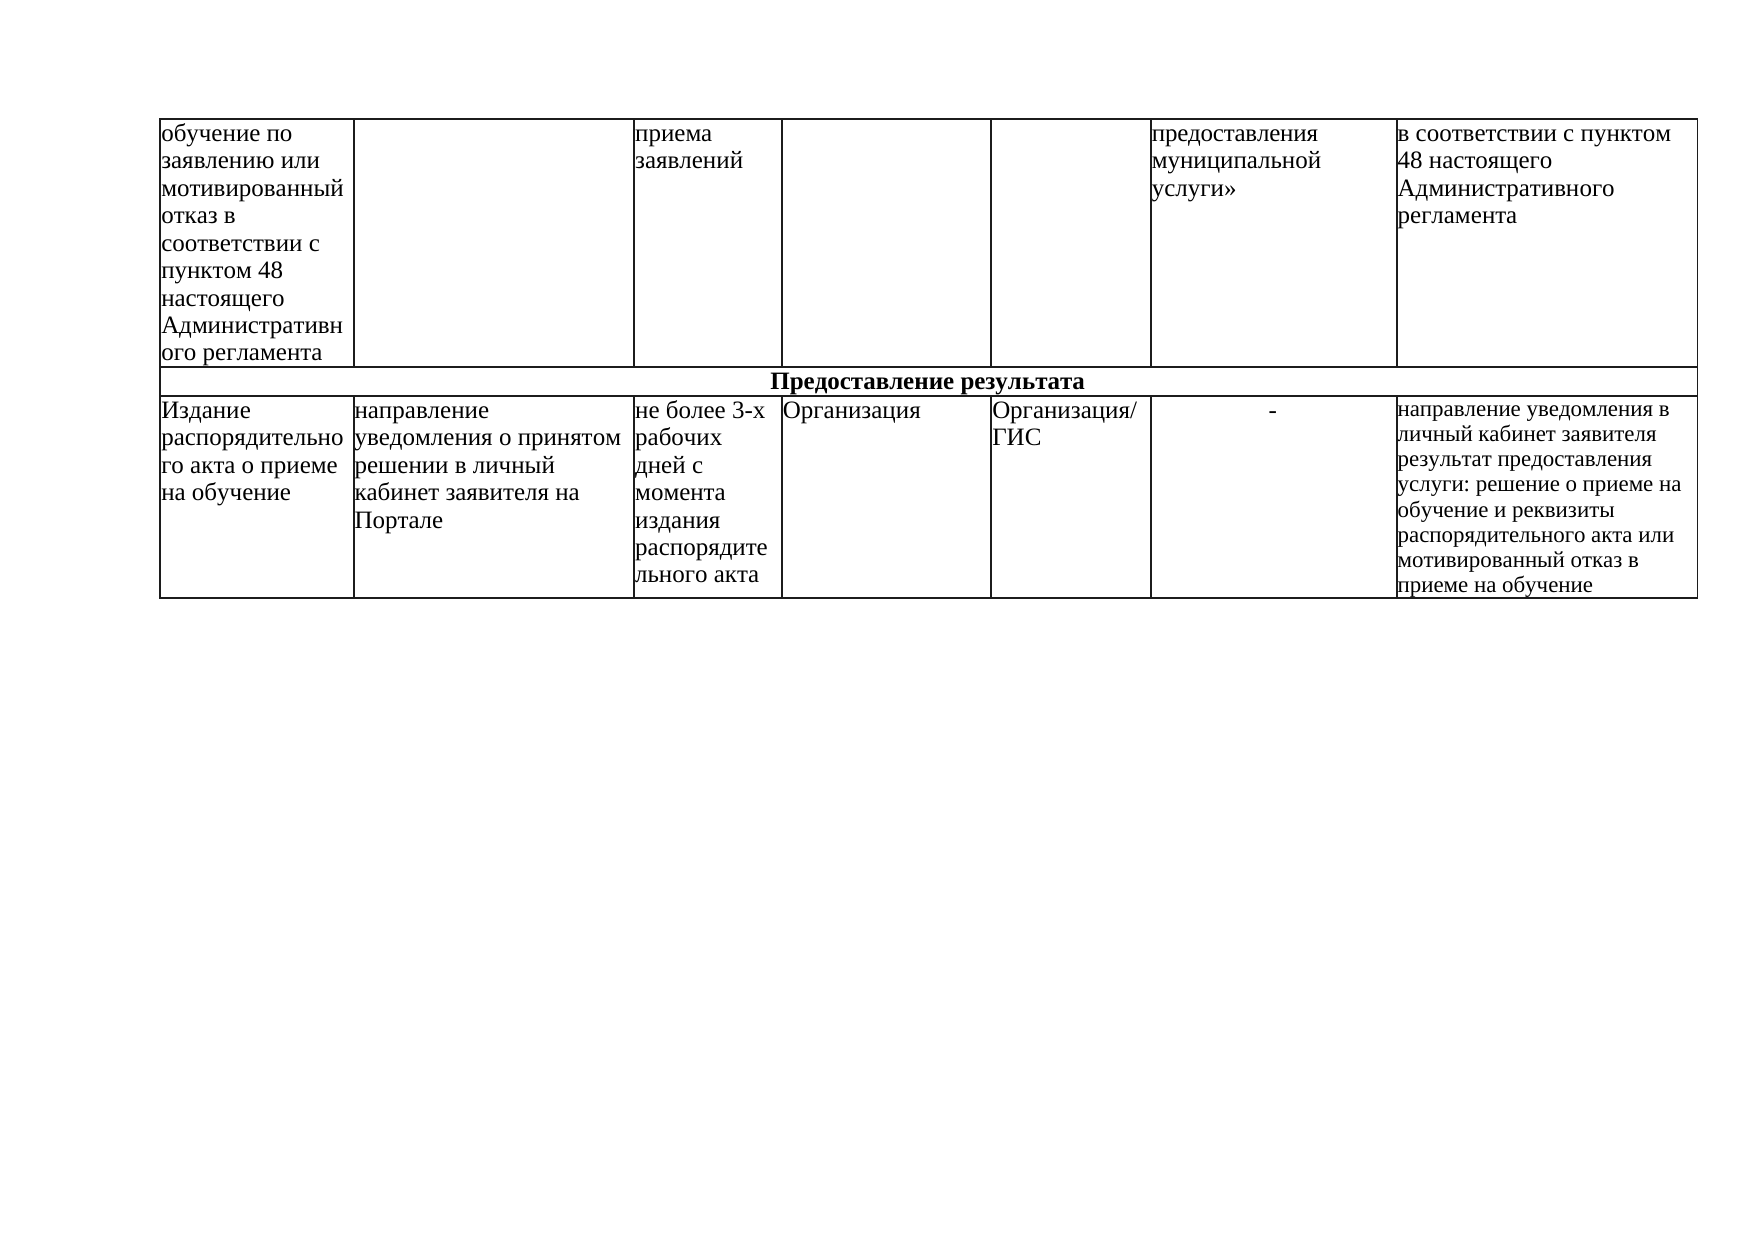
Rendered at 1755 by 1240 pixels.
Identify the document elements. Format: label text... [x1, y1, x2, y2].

table_cell предоставления муниципальной услуги» [1152, 120, 1396, 366]
table_cell Издание распорядительного акта о приеме на обучение [161, 397, 353, 597]
table_cell Организация [783, 397, 990, 597]
table_cell приема заявлений [635, 120, 781, 366]
table_cell направление уведомления в личный кабинет заявителя результат предоставления услуги: решение о приеме на обучение и реквизиты распорядительного акта или мотивированный отказ в приеме на обучение [1398, 397, 1697, 597]
table_cell [783, 120, 990, 366]
table_cell - [1152, 397, 1396, 597]
table_cell Организация/ГИС [992, 397, 1150, 597]
table_cell не более 3-х рабочих дней с момента издания распорядительного акта [635, 397, 781, 597]
table_cell Предоставление результата [161, 368, 1697, 395]
table_cell в соответствии с пунктом 48 настоящего Административного регламента [1398, 120, 1697, 366]
table_cell направление уведомления о принятом решении в личный кабинет заявителя на Портале [355, 397, 633, 597]
table_cell [992, 120, 1150, 366]
table_cell [355, 120, 633, 366]
table_cell обучение по заявлению или мотивированный отказ в соответствии с пунктом 48 настоящего Административного регламента [161, 120, 353, 366]
